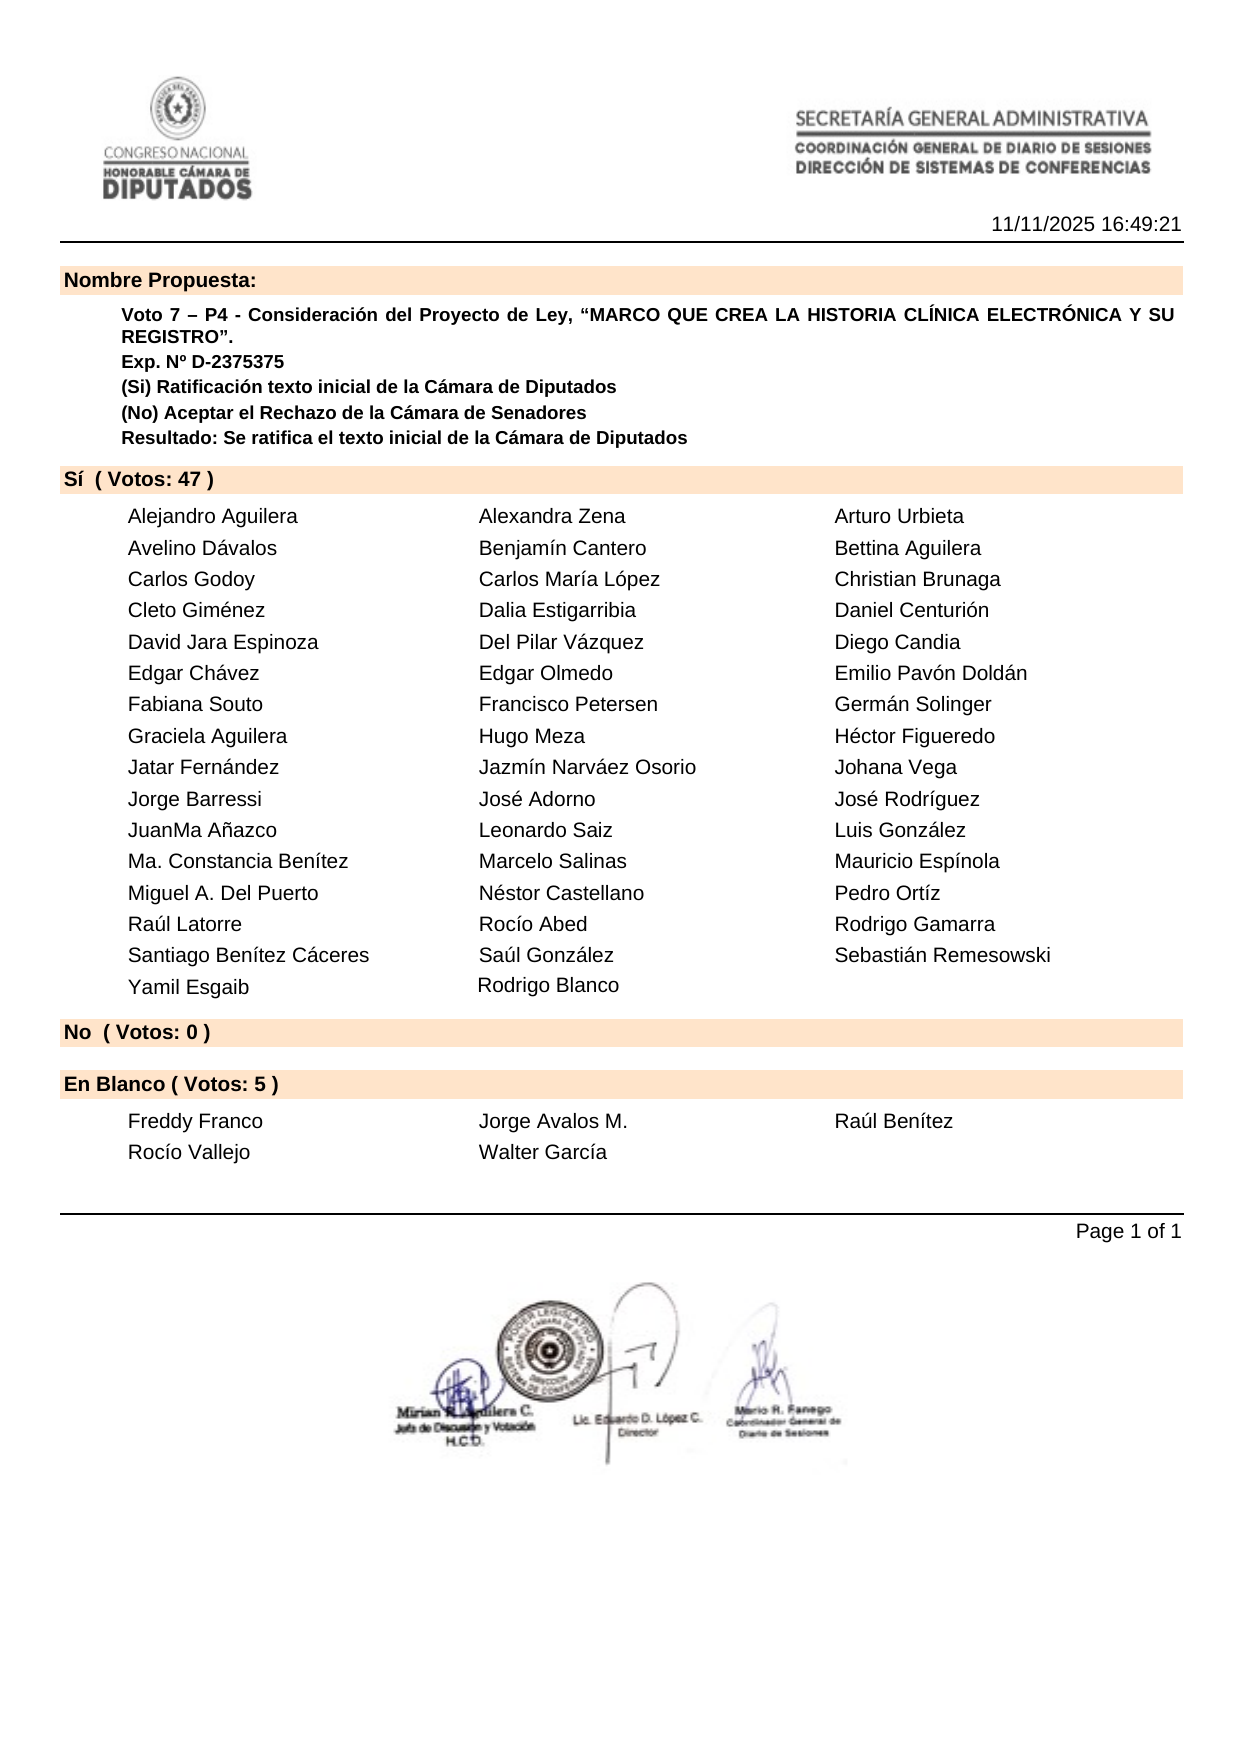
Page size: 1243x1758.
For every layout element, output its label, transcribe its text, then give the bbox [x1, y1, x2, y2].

table_cell [60, 1099, 1183, 1107]
table_cell Johana Vega [831, 754, 1168, 782]
table_cell [1184, 1184, 1189, 1213]
table_cell [60, 301, 118, 466]
table_cell Christian Brunaga [831, 566, 1168, 594]
table_cell Daniel Centurión [831, 597, 1168, 626]
table_cell [476, 1184, 815, 1213]
table_cell [1184, 848, 1189, 876]
table_cell Jorge Avalos M. [476, 1108, 815, 1136]
table_cell Fabiana Souto [125, 691, 462, 720]
table_cell Carlos María López [476, 566, 815, 594]
table_cell Del Pilar Vázquez [476, 629, 815, 657]
table_cell No ( Votos: 0 ) [60, 1019, 1183, 1047]
table_cell [60, 245, 1183, 266]
table_cell [462, 503, 476, 1019]
table_cell Miguel A. Del Puerto [125, 879, 462, 908]
table_cell Rocío Abed [476, 911, 815, 939]
table_cell Avelino Dávalos [125, 534, 462, 563]
table_cell Germán Solinger [831, 691, 1168, 720]
table_cell [1184, 566, 1189, 594]
table_cell [815, 503, 831, 1019]
table_cell [1184, 660, 1189, 688]
table_cell José Adorno [476, 785, 815, 814]
table_cell En Blanco ( Votos: 5 ) [60, 1070, 1183, 1099]
table_cell Edgar Olmedo [476, 660, 815, 688]
table_cell Alejandro Aguilera [125, 503, 462, 532]
table_cell Francisco Petersen [476, 691, 815, 720]
table_cell Santiago Benítez Cáceres [125, 942, 462, 971]
table_cell [1184, 1048, 1189, 1070]
table_cell [1184, 691, 1189, 720]
table_cell [60, 295, 1183, 301]
table_cell [1184, 266, 1189, 295]
table_cell [815, 1108, 831, 1213]
table_cell Rodrigo Gamarra [831, 911, 1168, 939]
table_cell Jazmín Narváez Osorio [476, 754, 815, 782]
table_cell Pedro Ortíz [831, 879, 1168, 908]
table_cell Benjamín Cantero [476, 534, 815, 563]
table_cell [1184, 1099, 1189, 1107]
table_cell Raúl Benítez [831, 1108, 1168, 1136]
table_cell [1178, 301, 1189, 466]
table_cell Jatar Fernández [125, 754, 462, 782]
table_cell Néstor Castellano [476, 879, 815, 908]
table_cell [1184, 879, 1189, 908]
table_cell Carlos Godoy [125, 566, 462, 594]
table_cell [1184, 942, 1189, 971]
table_cell [125, 1184, 462, 1213]
table_cell Rocío Vallejo [125, 1139, 462, 1167]
table_cell [831, 1136, 1168, 1213]
table_cell Diego Candia [831, 629, 1168, 657]
table_cell [476, 1167, 815, 1184]
table_cell JuanMa Añazco [125, 817, 462, 845]
table_cell [118, 449, 1178, 466]
table_header [60, 207, 649, 241]
table_cell [1184, 1139, 1189, 1167]
table_cell Raúl Latorre [125, 911, 462, 939]
table_cell José Rodríguez [831, 785, 1168, 814]
table_cell [60, 1048, 1183, 1070]
table_cell David Jara Espinoza [125, 629, 462, 657]
table_cell Mauricio Espínola [831, 848, 1168, 876]
table_cell [1184, 754, 1189, 782]
table_cell Edgar Chávez [125, 660, 462, 688]
table_cell [1184, 534, 1189, 563]
table_cell Hugo Meza [476, 723, 815, 751]
table_cell Page 1 of 1 [827, 1217, 1183, 1252]
table_cell [1184, 1167, 1189, 1184]
table_cell Freddy Franco [125, 1108, 462, 1136]
table_cell [60, 1108, 124, 1213]
table_cell Luis González [831, 817, 1168, 845]
table_cell [1184, 1019, 1189, 1047]
table_cell Rodrigo Blanco [476, 971, 815, 1019]
table_cell [1184, 785, 1189, 814]
table_cell [1184, 1070, 1189, 1099]
table_cell [1184, 597, 1189, 626]
table_cell [1184, 911, 1189, 939]
table_cell [60, 503, 124, 1019]
table_cell [60, 495, 1183, 503]
table_cell [1184, 1108, 1189, 1136]
table_cell [1184, 629, 1189, 657]
table_cell Ma. Constancia Benítez [125, 848, 462, 876]
table_cell [125, 1167, 462, 1184]
table_cell [1184, 723, 1189, 751]
table_cell Voto 7 – P4 - Consideración del Proyecto de Ley, “MARCO QUE CREA LA HISTORIA CLÍNICA ELECTRÓNICA Y SU REGISTRO”. Exp. Nº D-2375375 (Si) Ratificación texto inicial de la Cámara de Diputados (No) Aceptar el Rechazo de la Cámara de Senadores Resultado: Se ratifica el texto inicial de la Cámara de Diputados [118, 301, 1178, 449]
table_cell [1184, 973, 1189, 1002]
table_cell Sebastián Remesowski [831, 942, 1168, 971]
table_cell Sí ( Votos: 47 ) [60, 466, 1183, 494]
table_cell [1184, 817, 1189, 845]
table_cell Nombre Propuesta: [60, 266, 1183, 295]
table_cell [1184, 1217, 1189, 1252]
table_cell [1184, 1002, 1189, 1019]
table_cell Héctor Figueredo [831, 723, 1168, 751]
table_cell [831, 971, 1168, 1019]
table_cell Arturo Urbieta [831, 503, 1168, 532]
table_cell [1168, 503, 1183, 1019]
table_cell Emilio Pavón Doldán [831, 660, 1168, 688]
table_cell Walter García [476, 1139, 815, 1167]
table_cell Marcelo Salinas [476, 848, 815, 876]
table_cell [1168, 1108, 1183, 1213]
table_cell Leonardo Saiz [476, 817, 815, 845]
table_cell Dalia Estigarribia [476, 597, 815, 626]
table_header 11/11/2025 16:49:21 [649, 207, 1183, 241]
table_cell Saúl González [476, 942, 815, 971]
table_cell Alexandra Zena [476, 503, 815, 532]
table_cell [1184, 503, 1189, 532]
table_cell [1184, 245, 1189, 266]
table_cell Graciela Aguilera [125, 723, 462, 751]
table_cell Yamil Esgaib [125, 973, 462, 1002]
table_cell Bettina Aguilera [831, 534, 1168, 563]
table_cell [1184, 466, 1189, 494]
table_cell Cleto Giménez [125, 597, 462, 626]
table_cell [462, 1108, 476, 1213]
table_cell Jorge Barressi [125, 785, 462, 814]
table_cell [60, 1217, 827, 1252]
table_cell [1184, 495, 1189, 503]
table_header [1184, 207, 1189, 241]
table_cell [125, 1002, 462, 1019]
